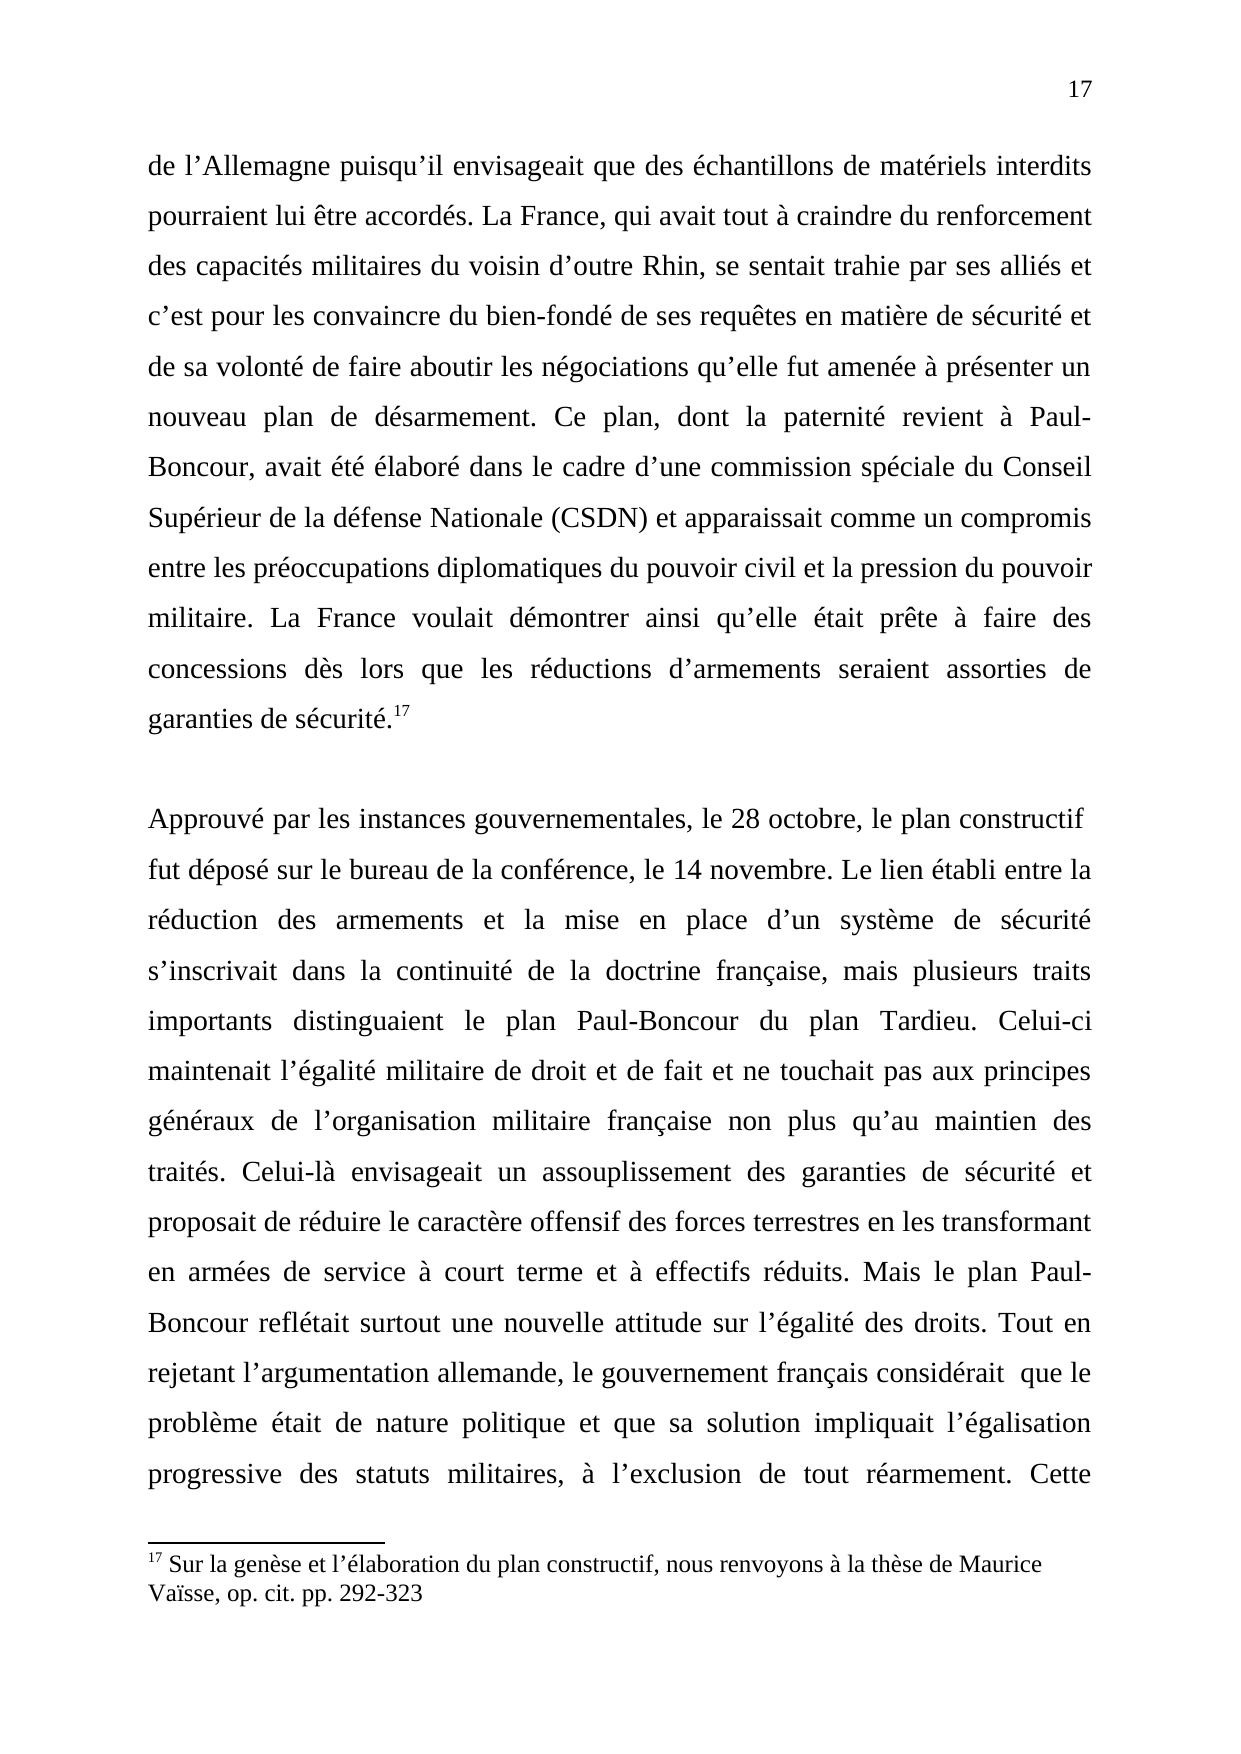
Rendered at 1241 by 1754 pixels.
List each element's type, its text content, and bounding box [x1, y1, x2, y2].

text Approuvé par les instances gouvernementales, le 28 octobre, le plan constructif fut déposé sur le bureau de la conférence, le 14 novembre. Le lien établi entre la réduction des armements et la mise en place d’un système de sécurité s’inscrivait dans la continuité de la doctrine française, mais plusieurs traits importants distinguaient le plan Paul-Boncour du plan Tardieu. Celui-ci maintenait l’égalité militaire de droit et de fait et ne touchait pas aux principes généraux de l’organisation militaire française non plus qu’au maintien des traités. Celui-là envisageait un assouplissement des garanties de sécurité et proposait de réduire le caractère offensif des forces terrestres en les transformant en armées de service à court terme et à effectifs réduits. Mais le plan Paul-Boncour reflétait surtout une nouvelle attitude sur l’égalité des droits. Tout en rejetant l’argumentation allemande, le gouvernement français considérait que le problème était de nature politique et que sa solution impliquait l’égalisation progressive des statuts militaires, à l’exclusion de tout réarmement. Cette [148, 802, 1093, 1489]
text de l’Allemagne puisqu’il envisageait que des échantillons de matériels interdits pourraient lui être accordés. La France, qui avait tout à craindre du renforcement des capacités militaires du voisin d’outre Rhin, se sentait trahie par ses alliés et c’est pour les convaincre du bien-fondé de ses requêtes en matière de sécurité et de sa volonté de faire aboutir les négociations qu’elle fut amenée à présenter un nouveau plan de désarmement. Ce plan, dont la paternité revient à Paul-Boncour, avait été élaboré dans le cadre d’une commission spéciale du Conseil Supérieur de la défense Nationale (CSDN) et apparaissait comme un compromis entre les préoccupations diplomatiques du pouvoir civil et la pression du pouvoir militaire. La France voulait démontrer ainsi qu’elle était prête à faire des concessions dès lors que les réductions d’armements seraient assorties de garanties de sécurité. [148, 148, 1093, 734]
text Sur la genèse et l’élaboration du plan constructif, nous renvoyons à la thèse de Maurice Vaïsse, op. cit. pp. 292-323 [148, 1549, 1093, 1606]
